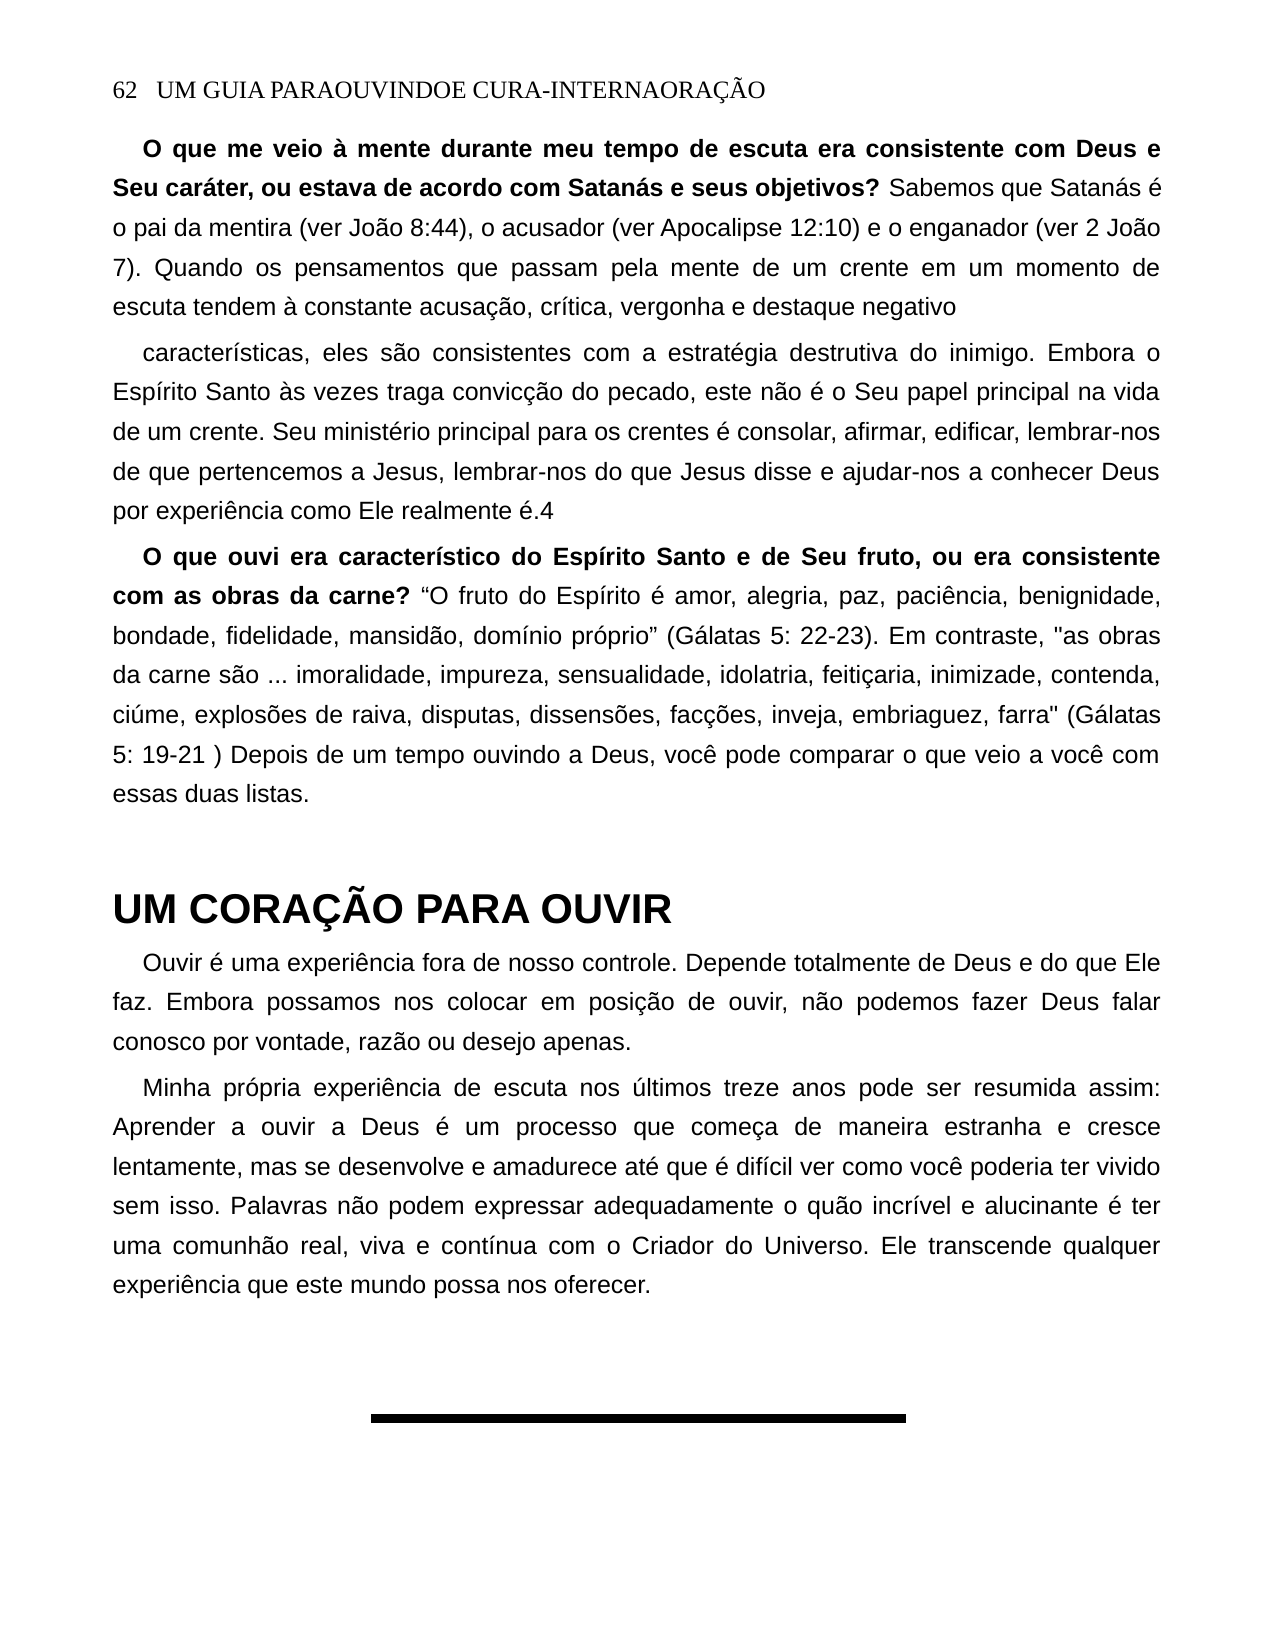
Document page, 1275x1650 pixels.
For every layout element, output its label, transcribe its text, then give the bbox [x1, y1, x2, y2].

text O que ouvi era característico do Espírito Santo e de Seu fruto, ou era consistente com as obras da carne? “O fruto do Espírito é amor, alegria, paz, paciência, benignidade, bondade, fidelidade, mansidão, domínio próprio” (Gálatas 5: 22-23). Em contraste, "as obras da carne são ... imoralidade, impureza, sensualidade, idolatria, feitiçaria, inimizade, contenda, ciúme, explosões de raiva, disputas, dissensões, facções, inveja, embriaguez, farra" (Gálatas 5: 19-21 ) Depois de um tempo ouvindo a Deus, você pode comparar o que veio a você com essas duas listas. [112, 542, 1162, 808]
text características, eles são consistentes com a estratégia destrutiva do inimigo. Embora o Espírito Santo às vezes traga convicção do pecado, este não é o Seu papel principal na vida de um crente. Seu ministério principal para os crentes é consolar, afirmar, edificar, lembrar-nos de que pertencemos a Jesus, lembrar-nos do que Jesus disse e ajudar-nos a conhecer Deus por experiência como Ele realmente é.4 [112, 338, 1162, 525]
text O que me veio à mente durante meu tempo de escuta era consistente com Deus e Seu caráter, ou estava de acordo com Satanás e seus objetivos? Sabemos que Satanás é o pai da mentira (ver João 8:44), o acusador (ver Apocalipse 12:10) e o enganador (ver 2 João 7). Quando os pensamentos que passam pela mente de um crente em um momento de escuta tendem à constante acusação, crítica, vergonha e destaque negativo [112, 134, 1162, 321]
text Ouvir é uma experiência fora de nosso controle. Depende totalmente de Deus e do que Ele faz. Embora possamos nos colocar em posição de ouvir, não podemos fazer Deus falar conosco por vontade, razão ou desejo apenas. [112, 948, 1162, 1056]
text Minha própria experiência de escuta nos últimos treze anos pode ser resumida assim: Aprender a ouvir a Deus é um processo que começa de maneira estranha e cresce lentamente, mas se desenvolve e amadurece até que é difícil ver como você poderia ter vivido sem isso. Palavras não podem expressar adequadamente o quão incrível e alucinante é ter uma comunhão real, viva e contínua com o Criador do Universo. Ele transcende qualquer experiência que este mundo possa nos oferecer. [112, 1072, 1162, 1299]
subtitle UM CORAÇÃO PARA OUVIR [112, 885, 1162, 933]
